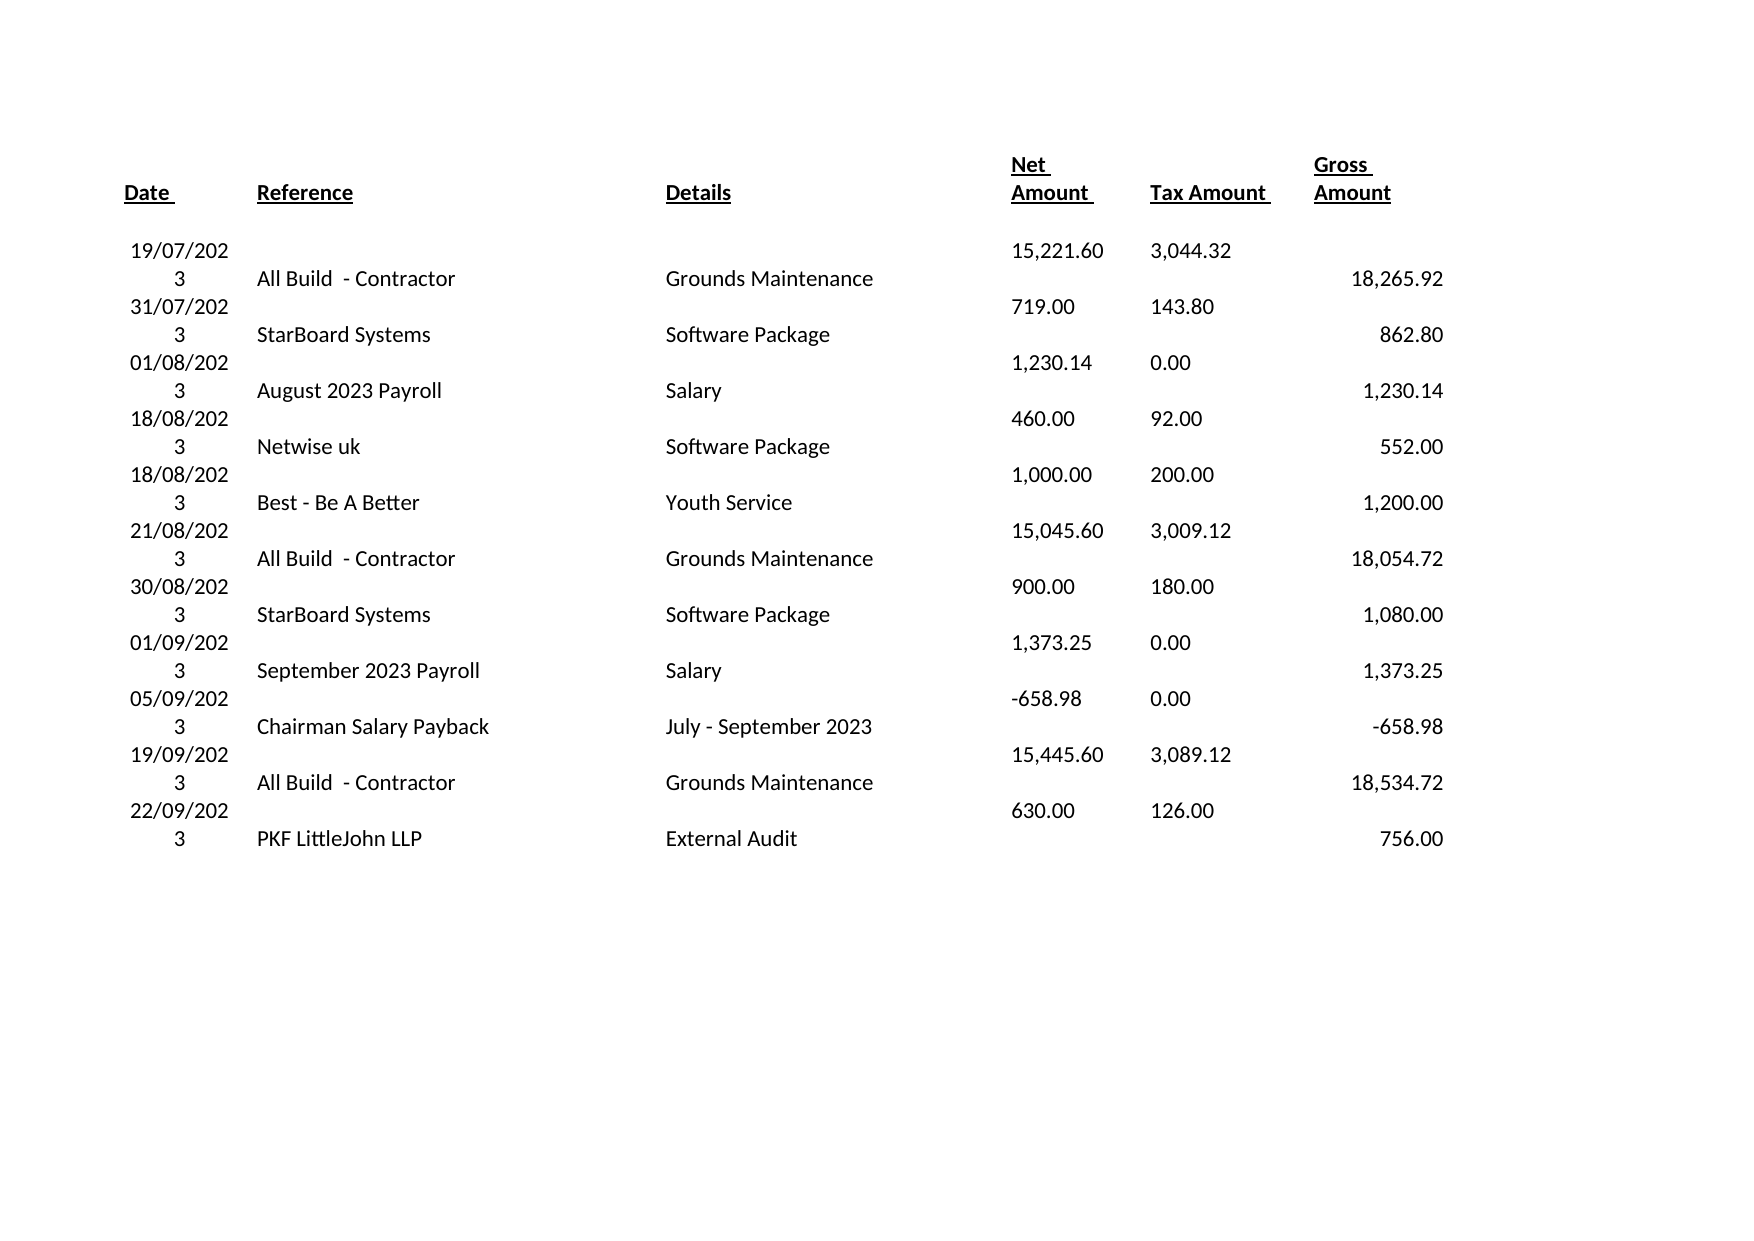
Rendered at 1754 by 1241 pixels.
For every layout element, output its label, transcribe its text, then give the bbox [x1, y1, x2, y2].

table_cell 180.00 [1139, 572, 1303, 628]
table_cell 22/09/2023 [113, 796, 246, 852]
table_cell [1303, 853, 1454, 882]
table_cell [654, 853, 1000, 882]
table_cell 18,265.92 [1303, 236, 1454, 292]
table_cell [1000, 206, 1139, 236]
table_cell 3,009.12 [1139, 516, 1303, 572]
table_cell 21/08/2023 [113, 516, 246, 572]
table_cell 1,000.00 [1000, 460, 1139, 516]
table_header Date [113, 150, 246, 206]
table_cell -658.98 [1303, 684, 1454, 740]
table_cell Software Package [654, 292, 1000, 348]
table_cell Grounds Maintenance [654, 740, 1000, 796]
table_cell August 2023 Payroll [246, 348, 654, 404]
table_cell 552.00 [1303, 404, 1454, 460]
table_cell 19/07/2023 [113, 236, 246, 292]
table_cell [654, 206, 1000, 236]
table_cell 18/08/2023 [113, 460, 246, 516]
table_cell 1,200.00 [1303, 460, 1454, 516]
table_cell Software Package [654, 572, 1000, 628]
table_header Gross Amount [1303, 150, 1454, 206]
table_cell Chairman Salary Payback [246, 684, 654, 740]
table_cell Salary [654, 348, 1000, 404]
table_cell 01/09/2023 [113, 628, 246, 684]
table_cell Grounds Maintenance [654, 236, 1000, 292]
table_cell 1,230.14 [1000, 348, 1139, 404]
table_cell 719.00 [1000, 292, 1139, 348]
table_cell 31/07/2023 [113, 292, 246, 348]
table_cell 200.00 [1139, 460, 1303, 516]
table_cell All Build - Contractor [246, 516, 654, 572]
table_cell 630.00 [1000, 796, 1139, 852]
table_cell 18/08/2023 [113, 404, 246, 460]
table_cell 900.00 [1000, 572, 1139, 628]
table_cell StarBoard Systems [246, 572, 654, 628]
table_cell 15,445.60 [1000, 740, 1139, 796]
table_cell [1303, 206, 1454, 236]
table_cell All Build - Contractor [246, 740, 654, 796]
table_cell [1139, 853, 1303, 882]
table_cell 126.00 [1139, 796, 1303, 852]
table_cell 862.80 [1303, 292, 1454, 348]
table_cell 19/09/2023 [113, 740, 246, 796]
table_cell 460.00 [1000, 404, 1139, 460]
table_cell July - September 2023 [654, 684, 1000, 740]
table_cell 18,534.72 [1303, 740, 1454, 796]
table_cell Salary [654, 628, 1000, 684]
table_cell 3,044.32 [1139, 236, 1303, 292]
table_cell 30/08/2023 [113, 572, 246, 628]
table_cell 1,230.14 [1303, 348, 1454, 404]
table_cell 3,089.12 [1139, 740, 1303, 796]
table_cell Grounds Maintenance [654, 516, 1000, 572]
table_cell 756.00 [1303, 796, 1454, 852]
table_cell 0.00 [1139, 348, 1303, 404]
table_cell -658.98 [1000, 684, 1139, 740]
table_cell 92.00 [1139, 404, 1303, 460]
table_cell 1,373.25 [1000, 628, 1139, 684]
table_cell 05/09/2023 [113, 684, 246, 740]
table_cell [246, 206, 654, 236]
table_cell StarBoard Systems [246, 292, 654, 348]
table_cell Netwise uk [246, 404, 654, 460]
table_cell [113, 206, 246, 236]
table_cell 0.00 [1139, 684, 1303, 740]
table_cell [1139, 206, 1303, 236]
table_header Net Amount [1000, 150, 1139, 206]
table_header Details [654, 150, 1000, 206]
table_cell PKF LittleJohn LLP [246, 796, 654, 852]
table_cell 1,373.25 [1303, 628, 1454, 684]
table_cell 15,045.60 [1000, 516, 1139, 572]
table_cell External Audit [654, 796, 1000, 852]
table_cell [246, 853, 654, 882]
table_cell 0.00 [1139, 628, 1303, 684]
table_header Tax Amount [1139, 150, 1303, 206]
table_cell Youth Service [654, 460, 1000, 516]
table_cell [1000, 853, 1139, 882]
table_cell [113, 853, 246, 882]
table_cell Software Package [654, 404, 1000, 460]
table_cell 18,054.72 [1303, 516, 1454, 572]
table_cell 15,221.60 [1000, 236, 1139, 292]
table_cell 143.80 [1139, 292, 1303, 348]
table_cell 1,080.00 [1303, 572, 1454, 628]
table_cell 01/08/2023 [113, 348, 246, 404]
table_cell September 2023 Payroll [246, 628, 654, 684]
table_cell All Build - Contractor [246, 236, 654, 292]
table_cell Best - Be A Better [246, 460, 654, 516]
table_header Reference [246, 150, 654, 206]
